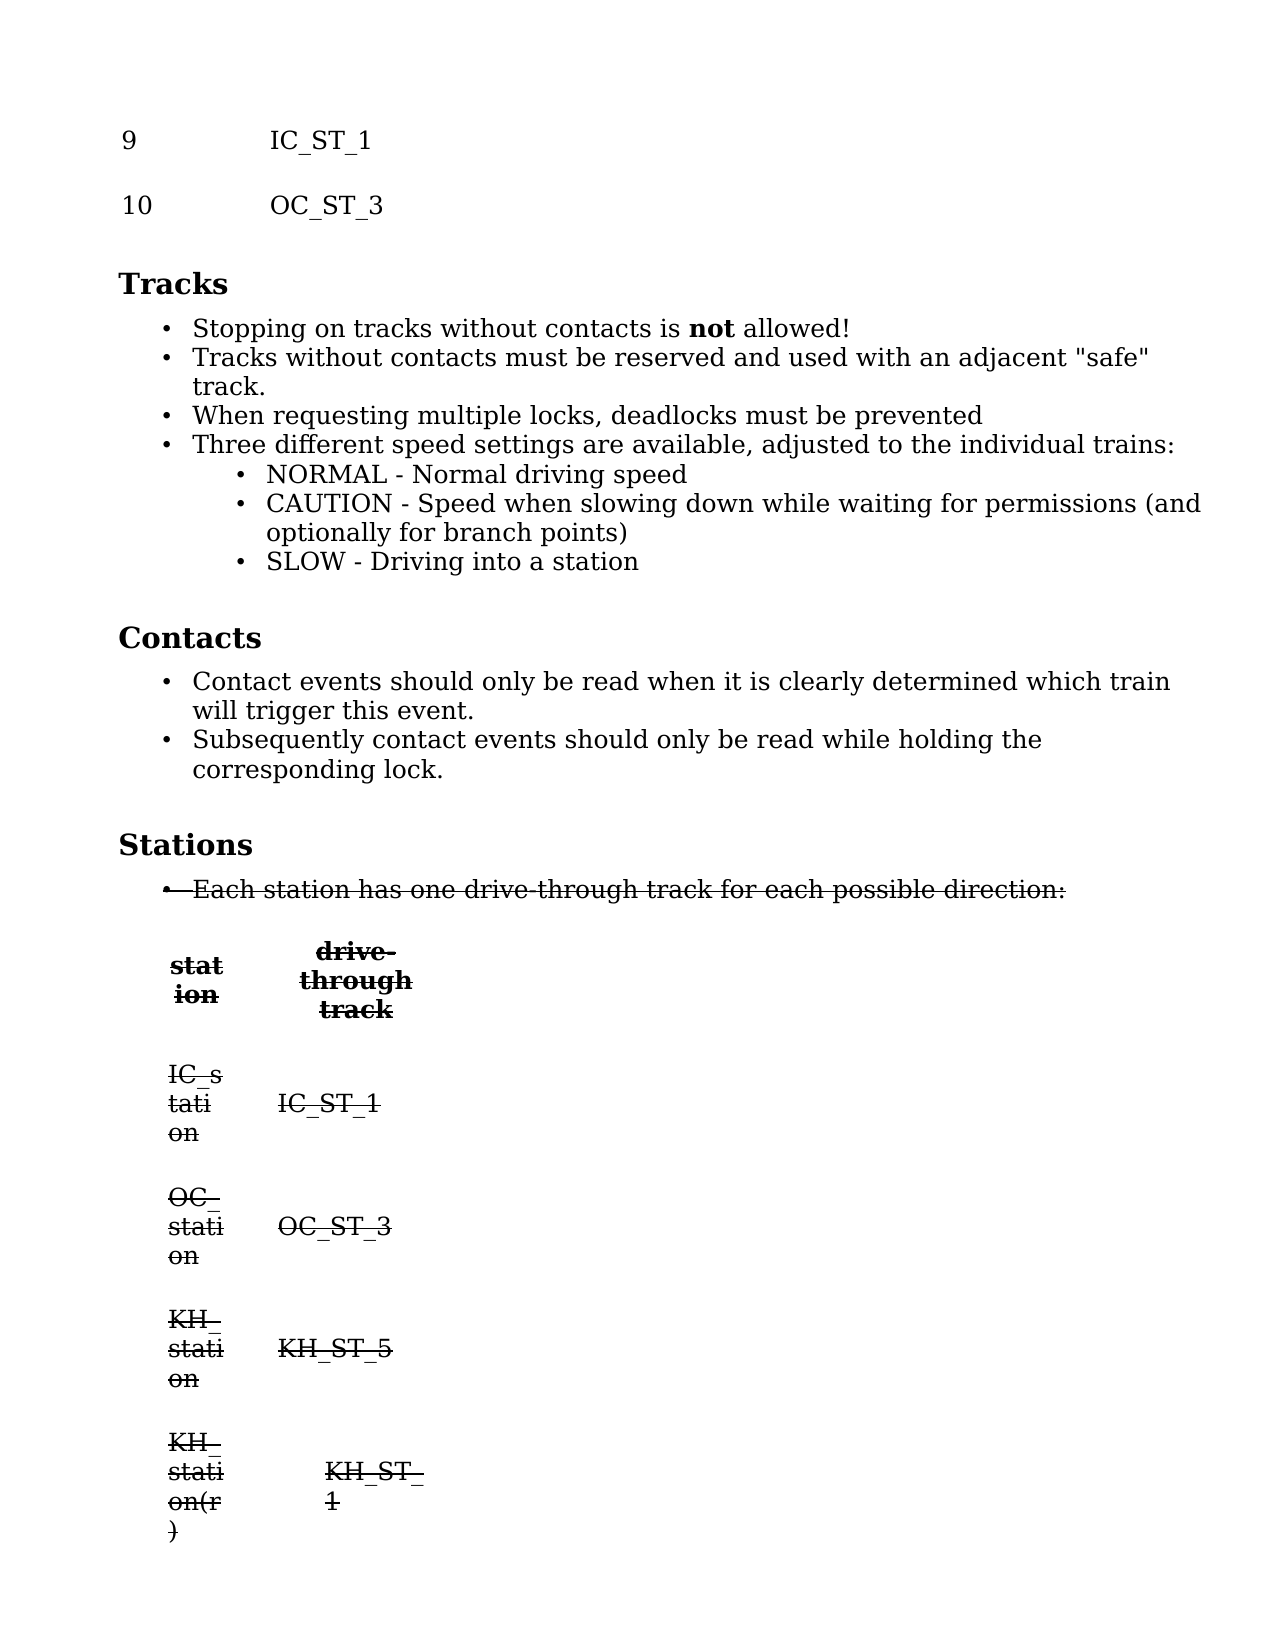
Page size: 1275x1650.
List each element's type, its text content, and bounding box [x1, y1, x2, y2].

list When requesting multiple locks, deadlocks must be prevented [162, 402, 1216, 431]
subtitle Contacts [118, 621, 1216, 655]
table_header drive-through track [228, 934, 437, 1057]
list Stopping on tracks without contacts is not allowed! [162, 314, 1216, 343]
table_cell IC_station [118, 1057, 228, 1180]
table_cell OC_ST_3 [228, 1180, 437, 1303]
table_cell OC_ST_3 [267, 188, 437, 252]
list Subsequently contact events should only be read while holding the corresponding lock. [162, 726, 1216, 784]
list NORMAL - Normal driving speed [236, 460, 1216, 489]
table_header station [118, 934, 228, 1057]
table_cell KH_ST_5 [228, 1303, 437, 1425]
list Tracks without contacts must be reserved and used with an adjacent "safe" track. [162, 343, 1216, 402]
list Three different speed settings are available, adjusted to the individual trains: [162, 431, 1216, 460]
list CAUTION - Speed when slowing down while waiting for permissions (and optionally for branch points) [236, 489, 1216, 547]
subtitle Tracks [118, 267, 1216, 301]
subtitle Stations [118, 828, 1216, 862]
table_cell KH_ST_1 [228, 1425, 437, 1577]
table_cell 9 [118, 124, 267, 188]
list Each station has one drive-through track for each possible direction: [162, 875, 1216, 904]
list Contact events should only be read when it is clearly determined which train will trigger this event. [162, 667, 1216, 726]
table_cell IC_ST_1 [267, 124, 437, 188]
table_cell OC_station [118, 1180, 228, 1303]
table_cell [118, 59, 267, 123]
table_cell IC_ST_1 [228, 1057, 437, 1180]
table_cell 10 [118, 188, 267, 252]
table_cell KH_station(r) [118, 1425, 228, 1577]
table_cell [267, 59, 437, 123]
table_cell KH_station [118, 1303, 228, 1425]
list SLOW - Driving into a station [236, 547, 1216, 577]
